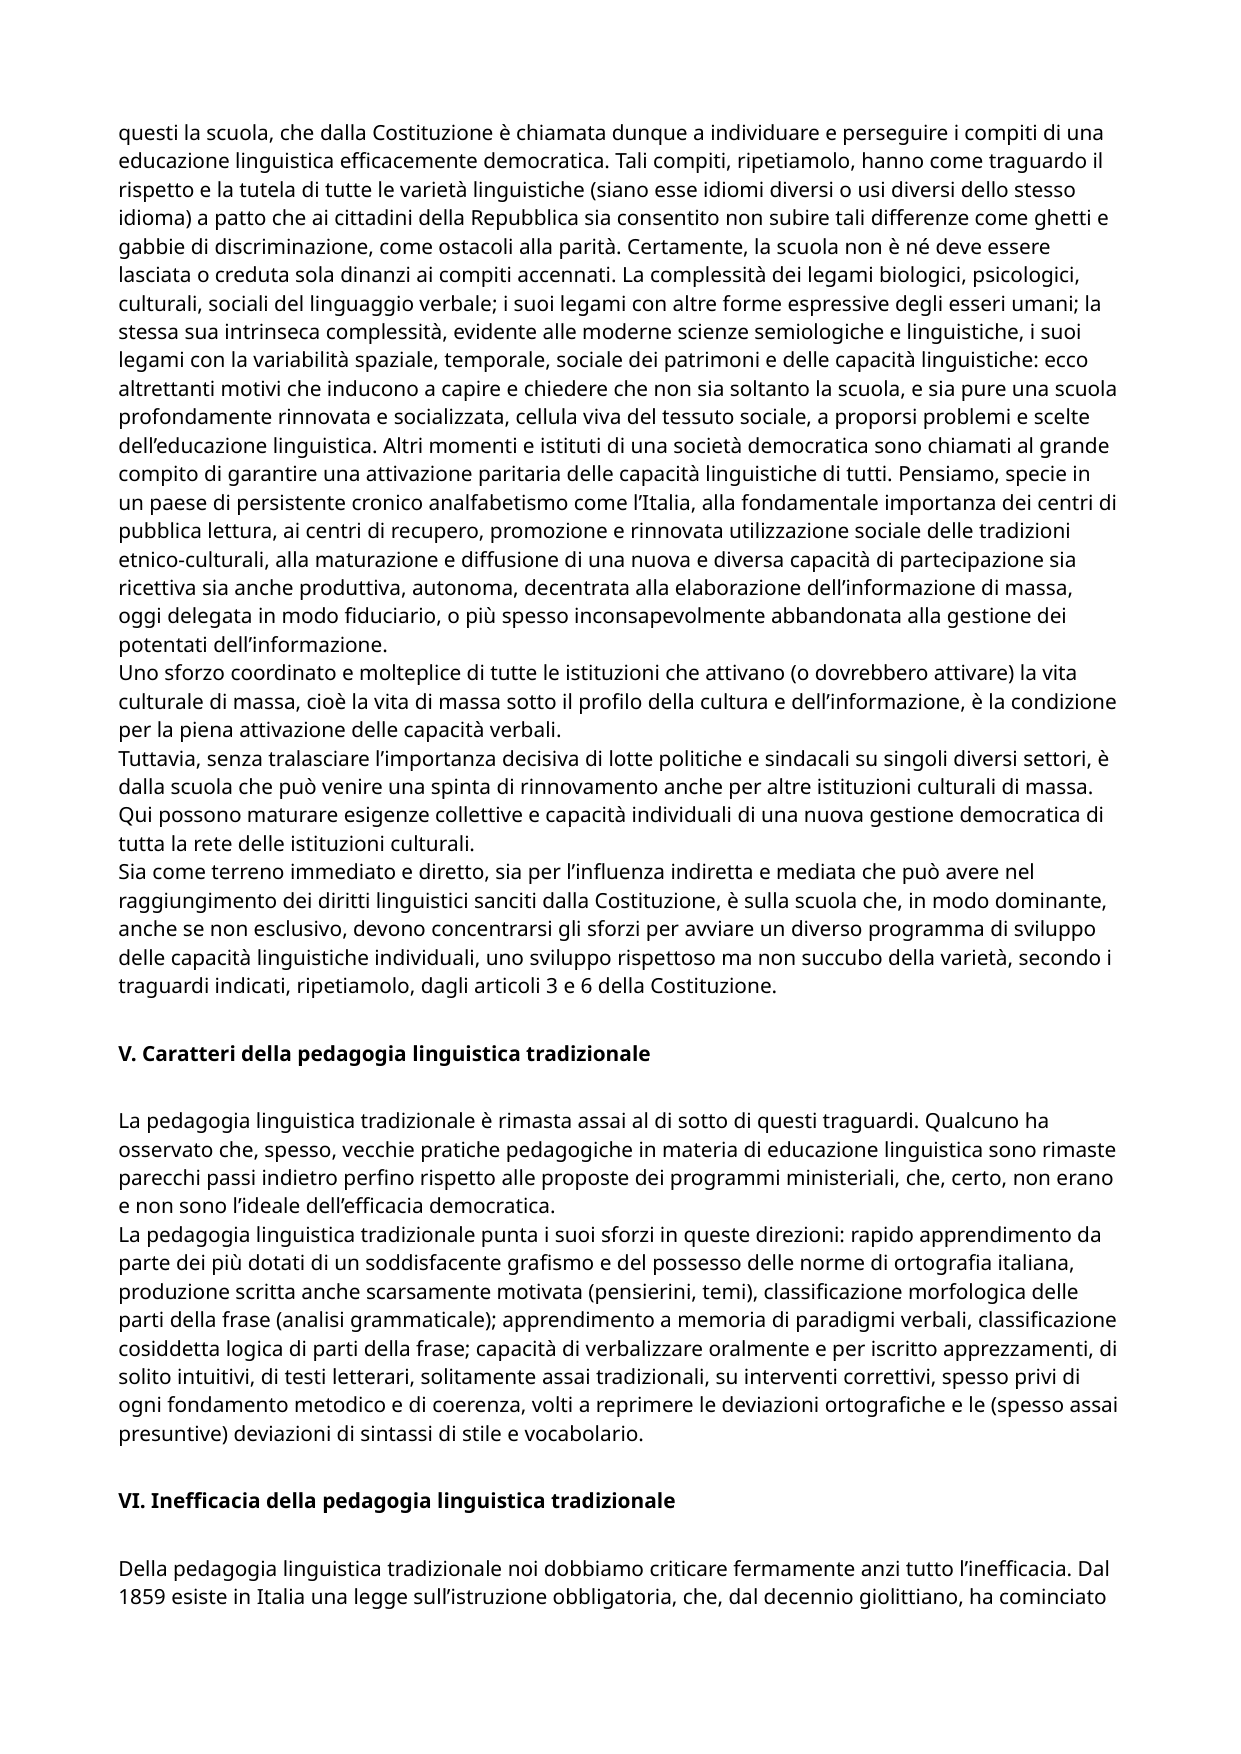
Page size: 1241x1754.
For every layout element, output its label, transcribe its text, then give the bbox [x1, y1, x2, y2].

text V. Caratteri della pedagogia linguistica tradizionale [118, 1039, 1122, 1067]
text questi la scuola, che dalla Costituzione è chiamata dunque a individuare e perseguire i compiti di una educazione linguistica efficacemente democratica. Tali compiti, ripetiamolo, hanno come traguardo il rispetto e la tutela di tutte le varietà linguistiche (siano esse idiomi diversi o usi diversi dello stesso idioma) a patto che ai cittadini della Repubblica sia consentito non subire tali differenze come ghetti e gabbie di discriminazione, come ostacoli alla parità. Certamente, la scuola non è né deve essere lasciata o creduta sola dinanzi ai compiti accennati. La complessità dei legami biologici, psicologici, culturali, sociali del linguaggio verbale; i suoi legami con altre forme espressive degli esseri umani; la stessa sua intrinseca complessità, evidente alle moderne scienze semiologiche e linguistiche, i suoi legami con la variabilità spaziale, temporale, sociale dei patrimoni e delle capacità linguistiche: ecco altrettanti motivi che inducono a capire e chiedere che non sia soltanto la scuola, e sia pure una scuola profondamente rinnovata e socializzata, cellula viva del tessuto sociale, a proporsi problemi e scelte dell’educazione linguistica. Altri momenti e istituti di una società democratica sono chiamati al grande compito di garantire una attivazione paritaria delle capacità linguistiche di tutti. Pensiamo, specie in un paese di persistente cronico analfabetismo come l’Italia, alla fondamentale importanza dei centri di pubblica lettura, ai centri di recupero, promozione e rinnovata utilizzazione sociale delle tradizioni etnico-culturali, alla maturazione e diffusione di una nuova e diversa capacità di partecipazione sia ricettiva sia anche produttiva, autonoma, decentrata alla elaborazione dell’informazione di massa, oggi delegata in modo fiduciario, o più spesso inconsapevolmente abbandonata alla gestione dei potentati dell’informazione. Uno sforzo coordinato e molteplice di tutte le istituzioni che attivano (o dovrebbero attivare) la vita culturale di massa, cioè la vita di massa sotto il profilo della cultura e dell’informazione, è la condizione per la piena attivazione delle capacità verbali. Tuttavia, senza tralasciare l’importanza decisiva di lotte politiche e sindacali su singoli diversi settori, è dalla scuola che può venire una spinta di rinnovamento anche per altre istituzioni culturali di massa. Qui possono maturare esigenze collettive e capacità individuali di una nuova gestione democratica di tutta la rete delle istituzioni culturali. Sia come terreno immediato e diretto, sia per l’influenza indiretta e mediata che può avere nel raggiungimento dei diritti linguistici sanciti dalla Costituzione, è sulla scuola che, in modo dominante, anche se non esclusivo, devono concentrarsi gli sforzi per avviare un diverso programma di sviluppo delle capacità linguistiche individuali, uno sviluppo rispettoso ma non succubo della varietà, secondo i traguardi indicati, ripetiamolo, dagli articoli 3 e 6 della Costituzione. [118, 118, 1122, 1000]
text VI. Inefficacia della pedagogia linguistica tradizionale [118, 1487, 1122, 1515]
text Della pedagogia linguistica tradizionale noi dobbiamo criticare fermamente anzi tutto l’inefficacia. Dal 1859 esiste in Italia una legge sull’istruzione obbligatoria, che, dal decennio giolittiano, ha cominciato [118, 1554, 1122, 1611]
text La pedagogia linguistica tradizionale è rimasta assai al di sotto di questi traguardi. Qualcuno ha osservato che, spesso, vecchie pratiche pedagogiche in materia di educazione linguistica sono rimaste parecchi passi indietro perfino rispetto alle proposte dei programmi ministeriali, che, certo, non erano e non sono l’ideale dell’efficacia democratica. La pedagogia linguistica tradizionale punta i suoi sforzi in queste direzioni: rapido apprendimento da parte dei più dotati di un soddisfacente grafismo e del possesso delle norme di ortografia italiana, produzione scritta anche scarsamente motivata (pensierini, temi), classificazione morfologica delle parti della frase (analisi grammaticale); apprendimento a memoria di paradigmi verbali, classificazione cosiddetta logica di parti della frase; capacità di verbalizzare oralmente e per iscritto apprezzamenti, di solito intuitivi, di testi letterari, solitamente assai tradizionali, su interventi correttivi, spesso privi di ogni fondamento metodico e di coerenza, volti a reprimere le deviazioni ortografiche e le (spesso assai presuntive) deviazioni di sintassi di stile e vocabolario. [118, 1106, 1122, 1447]
